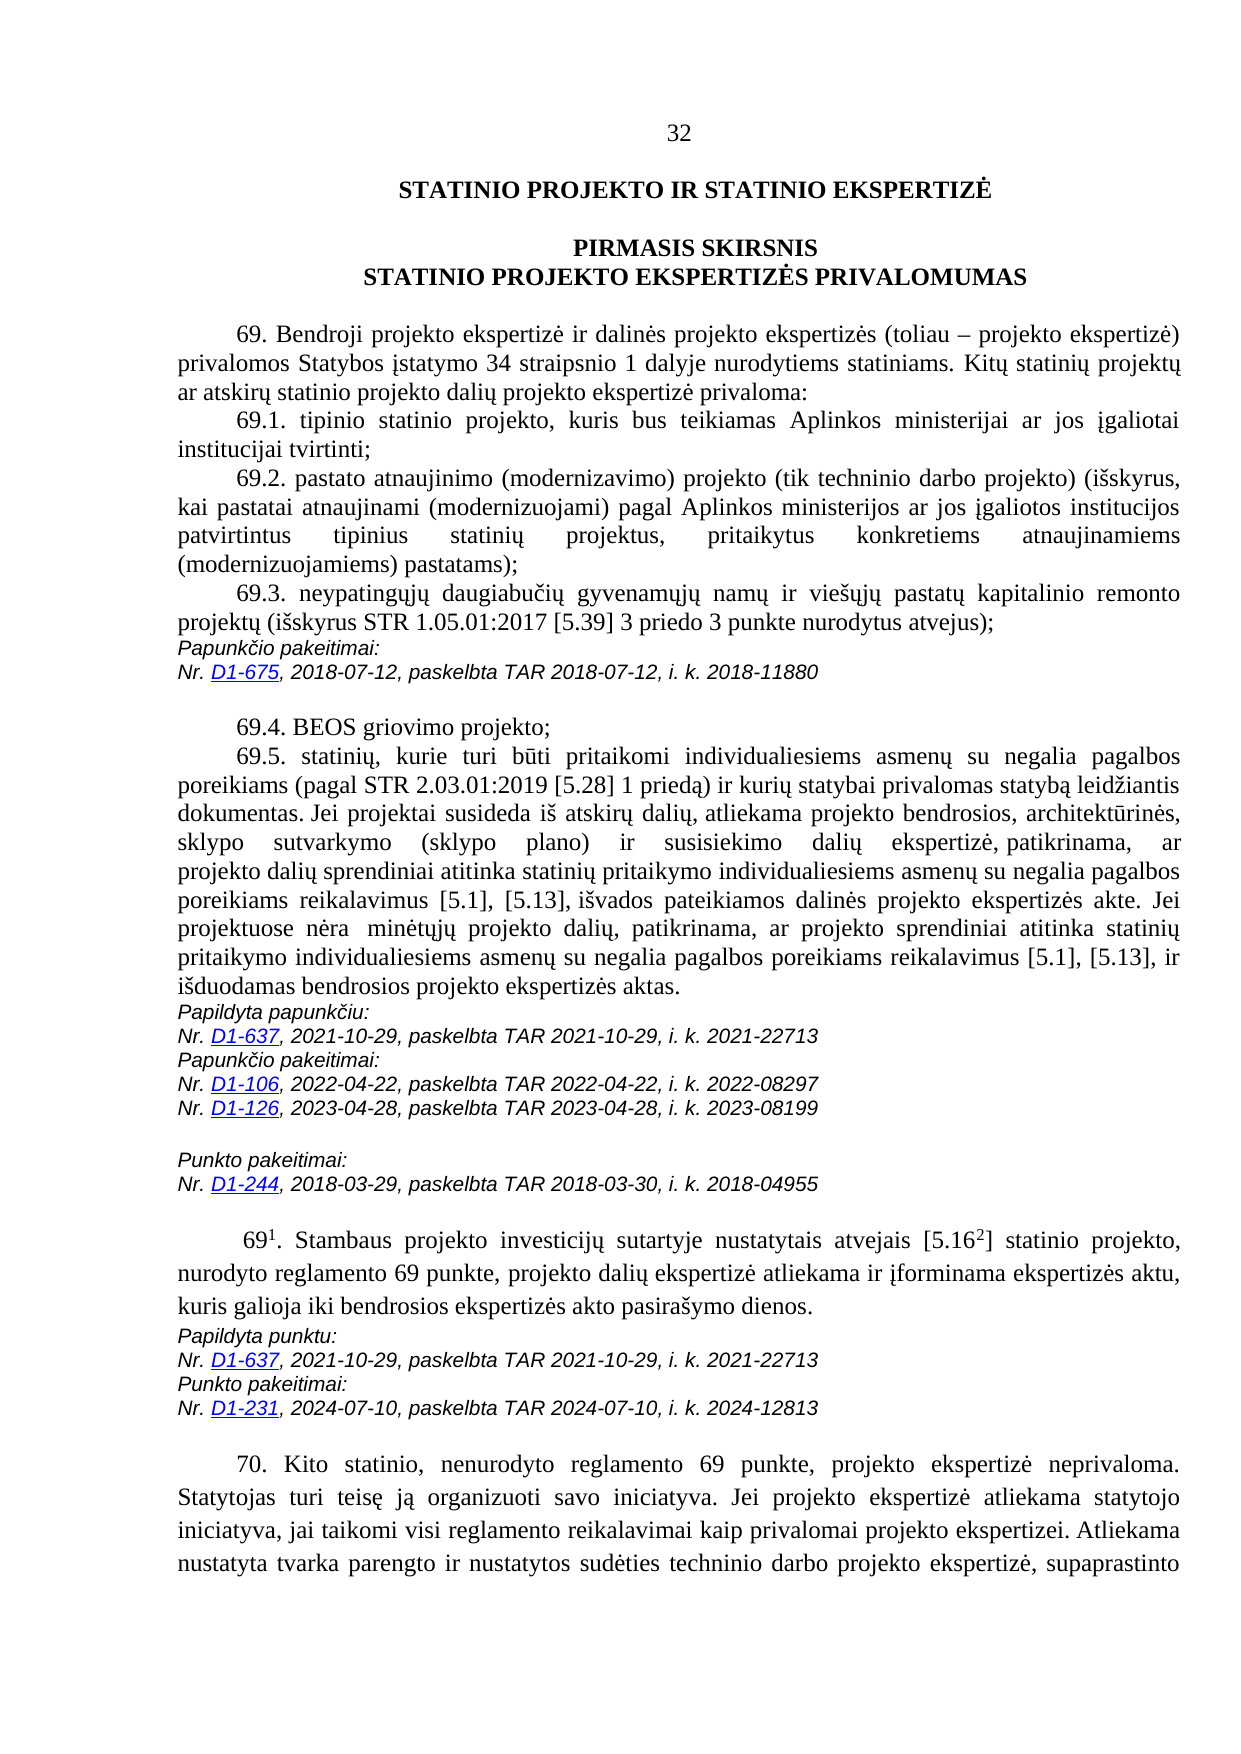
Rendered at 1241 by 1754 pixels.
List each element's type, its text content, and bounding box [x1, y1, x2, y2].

text Papunkčio pakeitimai: [177, 1048, 1181, 1072]
text Punkto pakeitimai: [177, 1148, 1181, 1172]
text Nr. D1-675, 2018-07-12, paskelbta TAR 2018-07-12, i. k. 2018-11880 [177, 659, 1181, 683]
text Nr. D1-637, 2021-10-29, paskelbta TAR 2021-10-29, i. k. 2021-22713 [177, 1348, 1181, 1372]
text PIRMASIS SKIRSNIS [177, 233, 1181, 262]
text 69.1. tipinio statinio projekto, kuris bus teikiamas Aplinkos ministerijai ar jos įgaliotai institucijai tvirtinti; [177, 406, 1181, 463]
text STATINIO PROJEKTO IR STATINIO EKSPERTIZĖ [177, 176, 1181, 204]
text Nr. D1-231, 2024-07-10, paskelbta TAR 2024-07-10, i. k. 2024-12813 [177, 1396, 1181, 1420]
text Nr. D1-244, 2018-03-29, paskelbta TAR 2018-03-30, i. k. 2018-04955 [177, 1172, 1181, 1196]
text 70. Kito statinio, nenurodyto reglamento 69 punkte, projekto ekspertizė neprivaloma. Statytojas turi teisę ją organizuoti savo iniciatyva. Jei projekto ekspertizė atliekama statytojo iniciatyva, jai taikomi visi reglamento reikalavimai kaip privalomai projekto ekspertizei. Atliekama nustatyta tvarka parengto ir nustatytos sudėties techninio darbo projekto ekspertizė, supaprastinto [177, 1449, 1181, 1576]
text Papildyta papunkčiu: [177, 1000, 1181, 1024]
text STATINIO PROJEKTO EKSPERTIZĖS PRIVALOMUMAS [177, 262, 1181, 291]
text 69. Bendroji projekto ekspertizė ir dalinės projekto ekspertizės (toliau – projekto ekspertizė) privalomos Statybos įstatymo 34 straipsnio 1 dalyje nurodytiems statiniams. Kitų statinių projektų ar atskirų statinio projekto dalių projekto ekspertizė privaloma: [177, 319, 1181, 406]
text Nr. D1-637, 2021-10-29, paskelbta TAR 2021-10-29, i. k. 2021-22713 [177, 1024, 1181, 1048]
text 69.5. statinių, kurie turi būti pritaikomi individualiesiems asmenų su negalia pagalbos poreikiams (pagal STR 2.03.01:2019 [5.28] 1 priedą) ir kurių statybai privalomas statybą leidžiantis dokumentas. Jei projektai susideda iš atskirų dalių, atliekama projekto bendrosios, architektūrinės, sklypo sutvarkymo (sklypo plano) ir susisiekimo dalių ekspertizė, patikrinama, ar projekto dalių sprendiniai atitinka statinių pritaikymo individualiesiems asmenų su negalia pagalbos poreikiams reikalavimus [5.1], [5.13], išvados pateikiamos dalinės projekto ekspertizės akte. Jei projektuose nėra minėtųjų projekto dalių, patikrinama, ar projekto sprendiniai atitinka statinių pritaikymo individualiesiems asmenų su negalia pagalbos poreikiams reikalavimus [5.1], [5.13], ir išduodamas bendrosios projekto ekspertizės aktas. [177, 741, 1181, 1000]
text Nr. D1-126, 2023-04-28, paskelbta TAR 2023-04-28, i. k. 2023-08199 [177, 1096, 1181, 1119]
text Punkto pakeitimai: [177, 1372, 1181, 1396]
text Nr. D1-106, 2022-04-22, paskelbta TAR 2022-04-22, i. k. 2022-08297 [177, 1072, 1181, 1096]
text 691. Stambaus projekto investicijų sutartyje nustatytais atvejais [5.162] statinio projekto, nurodyto reglamento 69 punkte, projekto dalių ekspertizė atliekama ir įforminama ekspertizės aktu, kuris galioja iki bendrosios ekspertizės akto pasirašymo dienos. [177, 1225, 1181, 1320]
text Papildyta punktu: [177, 1324, 1181, 1348]
text 69.3. neypatingųjų daugiabučių gyvenamųjų namų ir viešųjų pastatų kapitalinio remonto projektų (išskyrus STR 1.05.01:2017 [5.39] 3 priedo 3 punkte nurodytus atvejus); [177, 578, 1181, 636]
text Papunkčio pakeitimai: [177, 636, 1181, 659]
text 69.2. pastato atnaujinimo (modernizavimo) projekto (tik techninio darbo projekto) (išskyrus, kai pastatai atnaujinami (modernizuojami) pagal Aplinkos ministerijos ar jos įgaliotos institucijos patvirtintus tipinius statinių projektus, pritaikytus konkretiems atnaujinamiems (modernizuojamiems) pastatams); [177, 463, 1181, 578]
text 69.4. BEOS griovimo projekto; [177, 712, 1181, 741]
